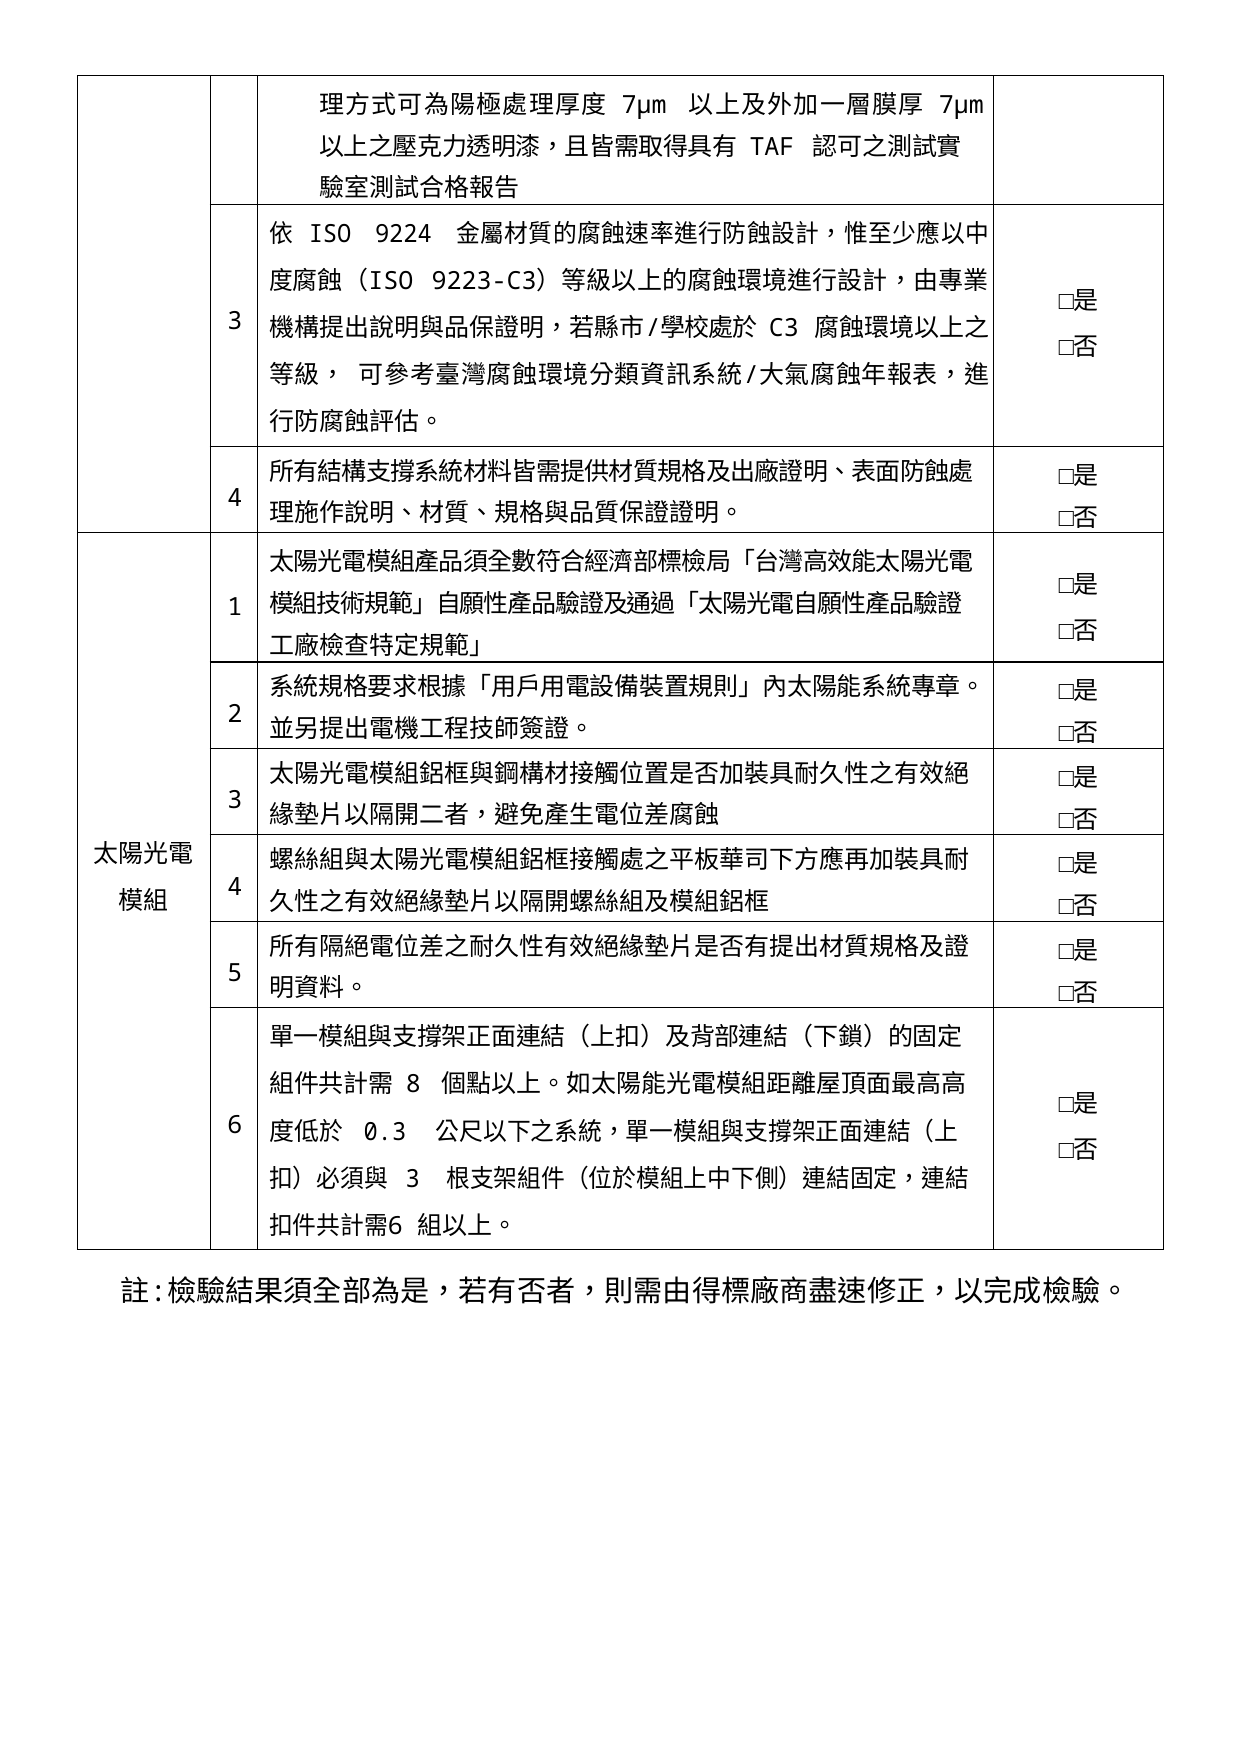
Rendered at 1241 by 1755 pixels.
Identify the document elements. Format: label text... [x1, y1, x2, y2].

table_cell 依 ISO 9224 金屬材質的腐蝕速率進行防蝕設計，惟至少應以中度腐蝕（ISO 9223-C3）等級以上的腐蝕環境進行設計，由專業機構提出說明與品保證明，若縣市/學校處於 C3 腐蝕環境以上之等級， 可參考臺灣腐蝕環境分類資訊系統/大氣腐蝕年報表，進行防腐蝕評估。 [258, 205, 993, 446]
table_cell □是 □否 [994, 205, 1163, 446]
table_cell □是 □否 [994, 922, 1163, 1007]
text 註:檢驗結果須全部為是，若有否者，則需由得標廠商盡速修正，以完成檢驗。 [120, 1268, 1176, 1310]
table_header [211, 76, 257, 204]
table_cell □是 □否 [994, 663, 1163, 748]
table_cell 系統規格要求根據「用戶用電設備裝置規則」內太陽能系統專章。並另提出電機工程技師簽證。 [258, 663, 993, 748]
table_cell 所有隔絕電位差之耐久性有效絕緣墊片是否有提出材質規格及證明資料。 [258, 922, 993, 1007]
table_cell 3 [211, 749, 257, 834]
table_cell 單一模組與支撐架正面連結（上扣）及背部連結（下鎖）的固定組件共計需 8 個點以上。如太陽能光電模組距離屋頂面最高高度低於 0.3 公尺以下之系統，單一模組與支撐架正面連結（上扣）必須與 3 根支架組件（位於模組上中下側）連結固定，連結扣件共計需6 組以上。 [258, 1008, 993, 1249]
table_cell 4 [211, 447, 257, 532]
table_cell 1 [211, 533, 257, 661]
table_cell □是 □否 [994, 749, 1163, 834]
table_cell □是 □否 [994, 533, 1163, 661]
table_cell 4 [211, 835, 257, 921]
table_cell 2 [211, 663, 257, 748]
table_cell 螺絲組與太陽光電模組鋁框接觸處之平板華司下方應再加裝具耐久性之有效絕緣墊片以隔開螺絲組及模組鋁框 [258, 835, 993, 921]
table_header 理方式可為陽極處理厚度 7µm 以上及外加一層膜厚 7µm 以上之壓克力透明漆，且皆需取得具有 TAF 認可之測試實驗室測試合格報告 [258, 76, 993, 204]
table_cell 太陽光電模組 [78, 533, 210, 1249]
table_header [994, 76, 1163, 204]
table_cell 3 [211, 205, 257, 446]
table_cell 6 [211, 1008, 257, 1249]
table_cell □是 □否 [994, 835, 1163, 921]
table_cell 所有結構支撐系統材料皆需提供材質規格及出廠證明、表面防蝕處理施作說明、材質、規格與品質保證證明。 [258, 447, 993, 532]
table_cell □是 □否 [994, 447, 1163, 532]
table_cell □是 □否 [994, 1008, 1163, 1249]
table_cell 太陽光電模組鋁框與鋼構材接觸位置是否加裝具耐久性之有效絕緣墊片以隔開二者，避免產生電位差腐蝕 [258, 749, 993, 834]
table_cell 太陽光電模組產品須全數符合經濟部標檢局「台灣高效能太陽光電 模組技術規範」自願性產品驗證及通過「太陽光電自願性產品驗證工廠檢查特定規範」 [258, 533, 993, 661]
table_cell 5 [211, 922, 257, 1007]
table_header [78, 76, 210, 532]
